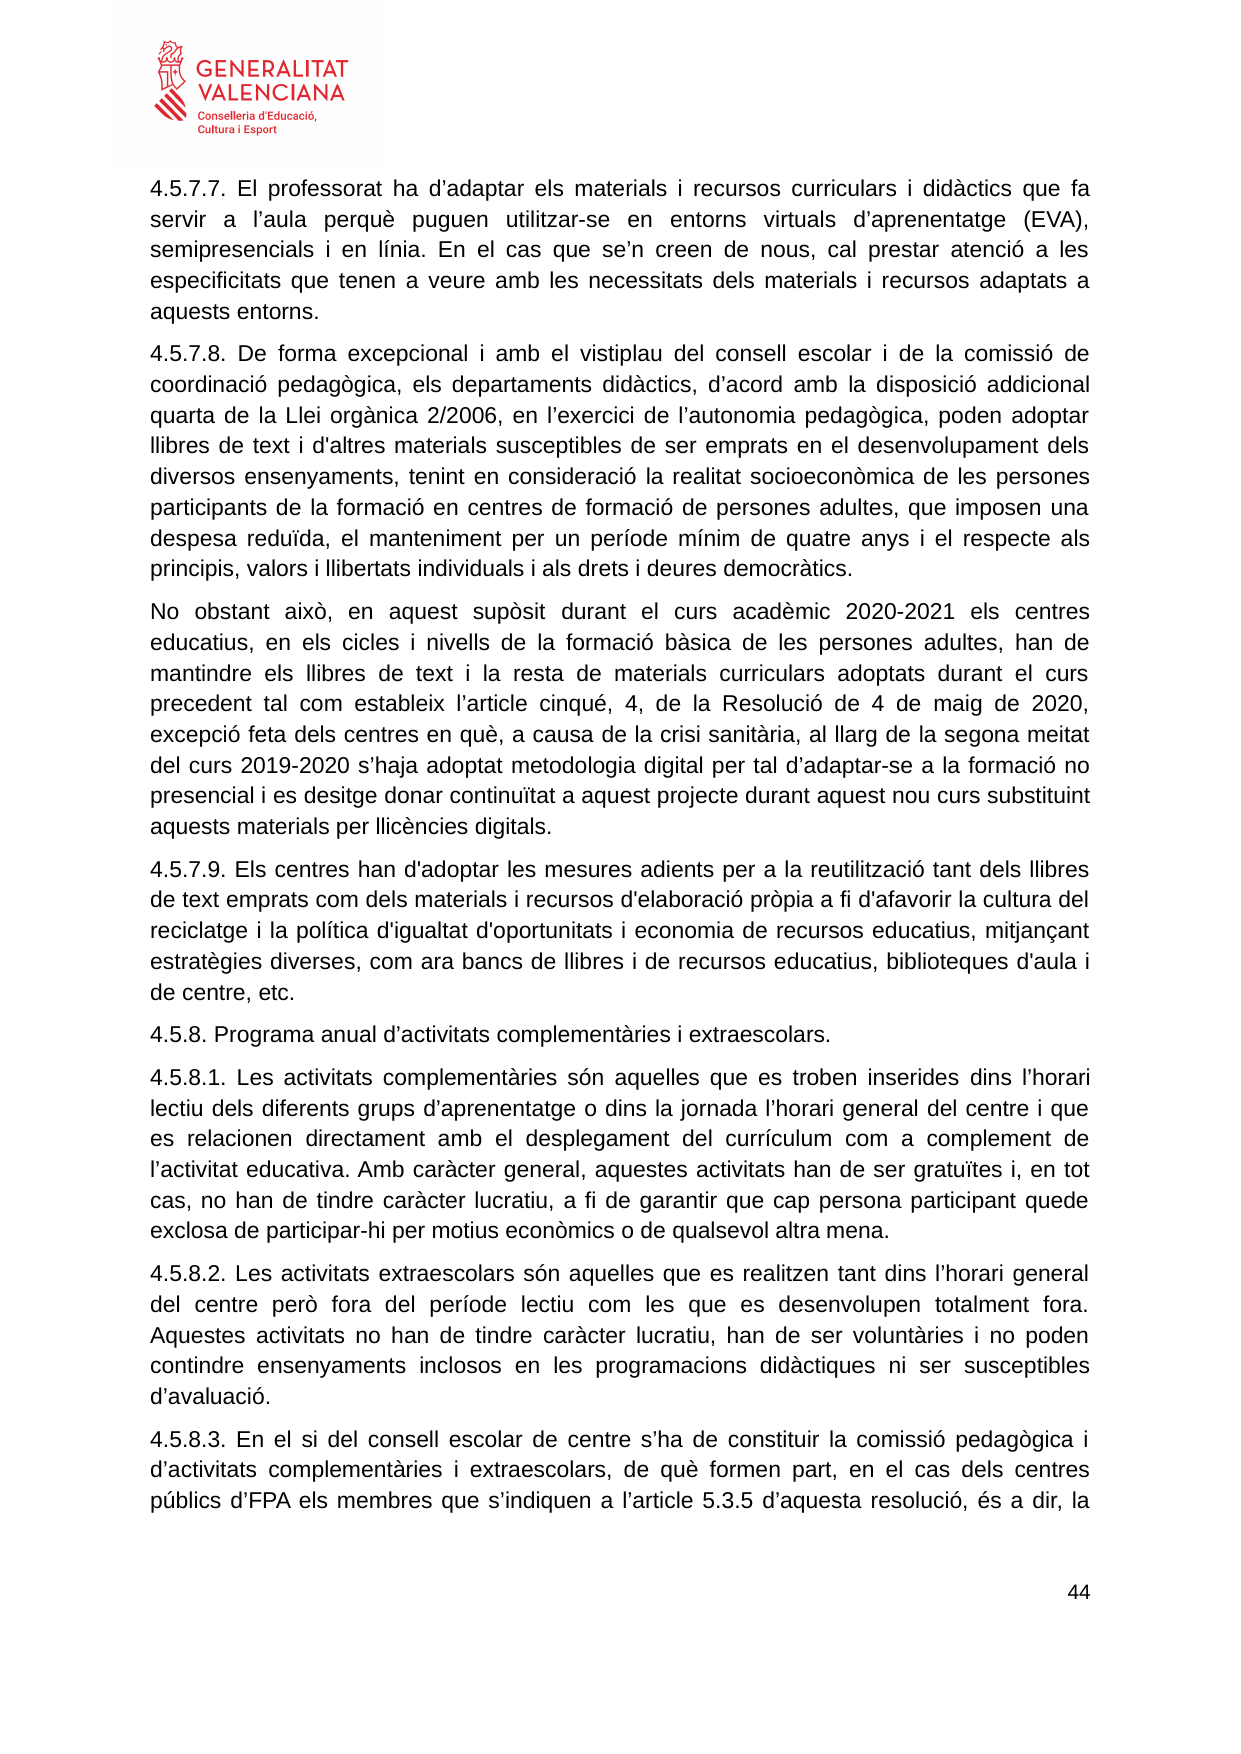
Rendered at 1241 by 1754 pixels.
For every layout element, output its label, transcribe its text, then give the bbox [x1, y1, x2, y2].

picture [114, 0, 388, 172]
text 4.5.7.7. El professorat ha d’adaptar els materials i recursos curriculars i didàctics que fa servir a l’aula perquè puguen utilitzar-se en entorns virtuals d’aprenentatge (EVA), semipresencials i en línia. En el cas que se’n creen de nous, cal prestar atenció a les especificitats que tenen a veure amb les necessitats dels materials i recursos adaptats a aquests entorns. [150, 176, 1091, 324]
text 4.5.7.8. De forma excepcional i amb el vistiplau del consell escolar i de la comissió de coordinació pedagògica, els departaments didàctics, d’acord amb la disposició addicional quarta de la Llei orgànica 2/2006, en l’exercici de l’autonomia pedagògica, poden adoptar llibres de text i d'altres materials susceptibles de ser emprats en el desenvolupament dels diversos ensenyaments, tenint en consideració la realitat socioeconòmica de les persones participants de la formació en centres de formació de persones adultes, que imposen una despesa reduïda, el manteniment per un període mínim de quatre anys i el respecte als principis, valors i llibertats individuals i als drets i deures democràtics. [150, 341, 1091, 582]
text No obstant això, en aquest supòsit durant el curs acadèmic 2020-2021 els centres educatius, en els cicles i nivells de la formació bàsica de les persones adultes, han de mantindre els llibres de text i la resta de materials curriculars adoptats durant el curs precedent tal com estableix l’article cinqué, 4, de la Resolució de 4 de maig de 2020, excepció feta dels centres en què, a causa de la crisi sanitària, al llarg de la segona meitat del curs 2019-2020 s’haja adoptat metodologia digital per tal d’adaptar-se a la formació no presencial i es desitge donar continuïtat a aquest projecte durant aquest nou curs substituint aquests materials per llicències digitals. [150, 599, 1091, 839]
text 4.5.8.2. Les activitats extraescolars són aquelles que es realitzen tant dins l’horari general del centre però fora del període lectiu com les que es desenvolupen totalment fora. Aquestes activitats no han de tindre caràcter lucratiu, han de ser voluntàries i no poden contindre ensenyaments inclosos en les programacions didàctiques ni ser susceptibles d’avaluació. [150, 1261, 1091, 1409]
text 4.5.8.3. En el si del consell escolar de centre s’ha de constituir la comissió pedagògica i d’activitats complementàries i extraescolars, de què formen part, en el cas dels centres públics d’FPA els membres que s’indiquen a l’article 5.3.5 d’aquesta resolució, és a dir, la [150, 1426, 1091, 1513]
text 4.5.8. Programa anual d’activitats complementàries i extraescolars. [150, 1022, 1091, 1048]
text 4.5.7.9. Els centres han d'adoptar les mesures adients per a la reutilització tant dels llibres de text emprats com dels materials i recursos d'elaboració pròpia a fi d'afavorir la cultura del reciclatge i la política d'igualtat d'oportunitats i economia de recursos educatius, mitjançant estratègies diverses, com ara bancs de llibres i de recursos educatius, biblioteques d'aula i de centre, etc. [150, 856, 1091, 1005]
text 4.5.8.1. Les activitats complementàries són aquelles que es troben inserides dins l’horari lectiu dels diferents grups d’aprenentatge o dins la jornada l’horari general del centre i que es relacionen directament amb el desplegament del currículum com a complement de l’activitat educativa. Amb caràcter general, aquestes activitats han de ser gratuïtes i, en tot cas, no han de tindre caràcter lucratiu, a fi de garantir que cap persona participant quede exclosa de participar-hi per motius econòmics o de qualsevol altra mena. [150, 1064, 1091, 1244]
